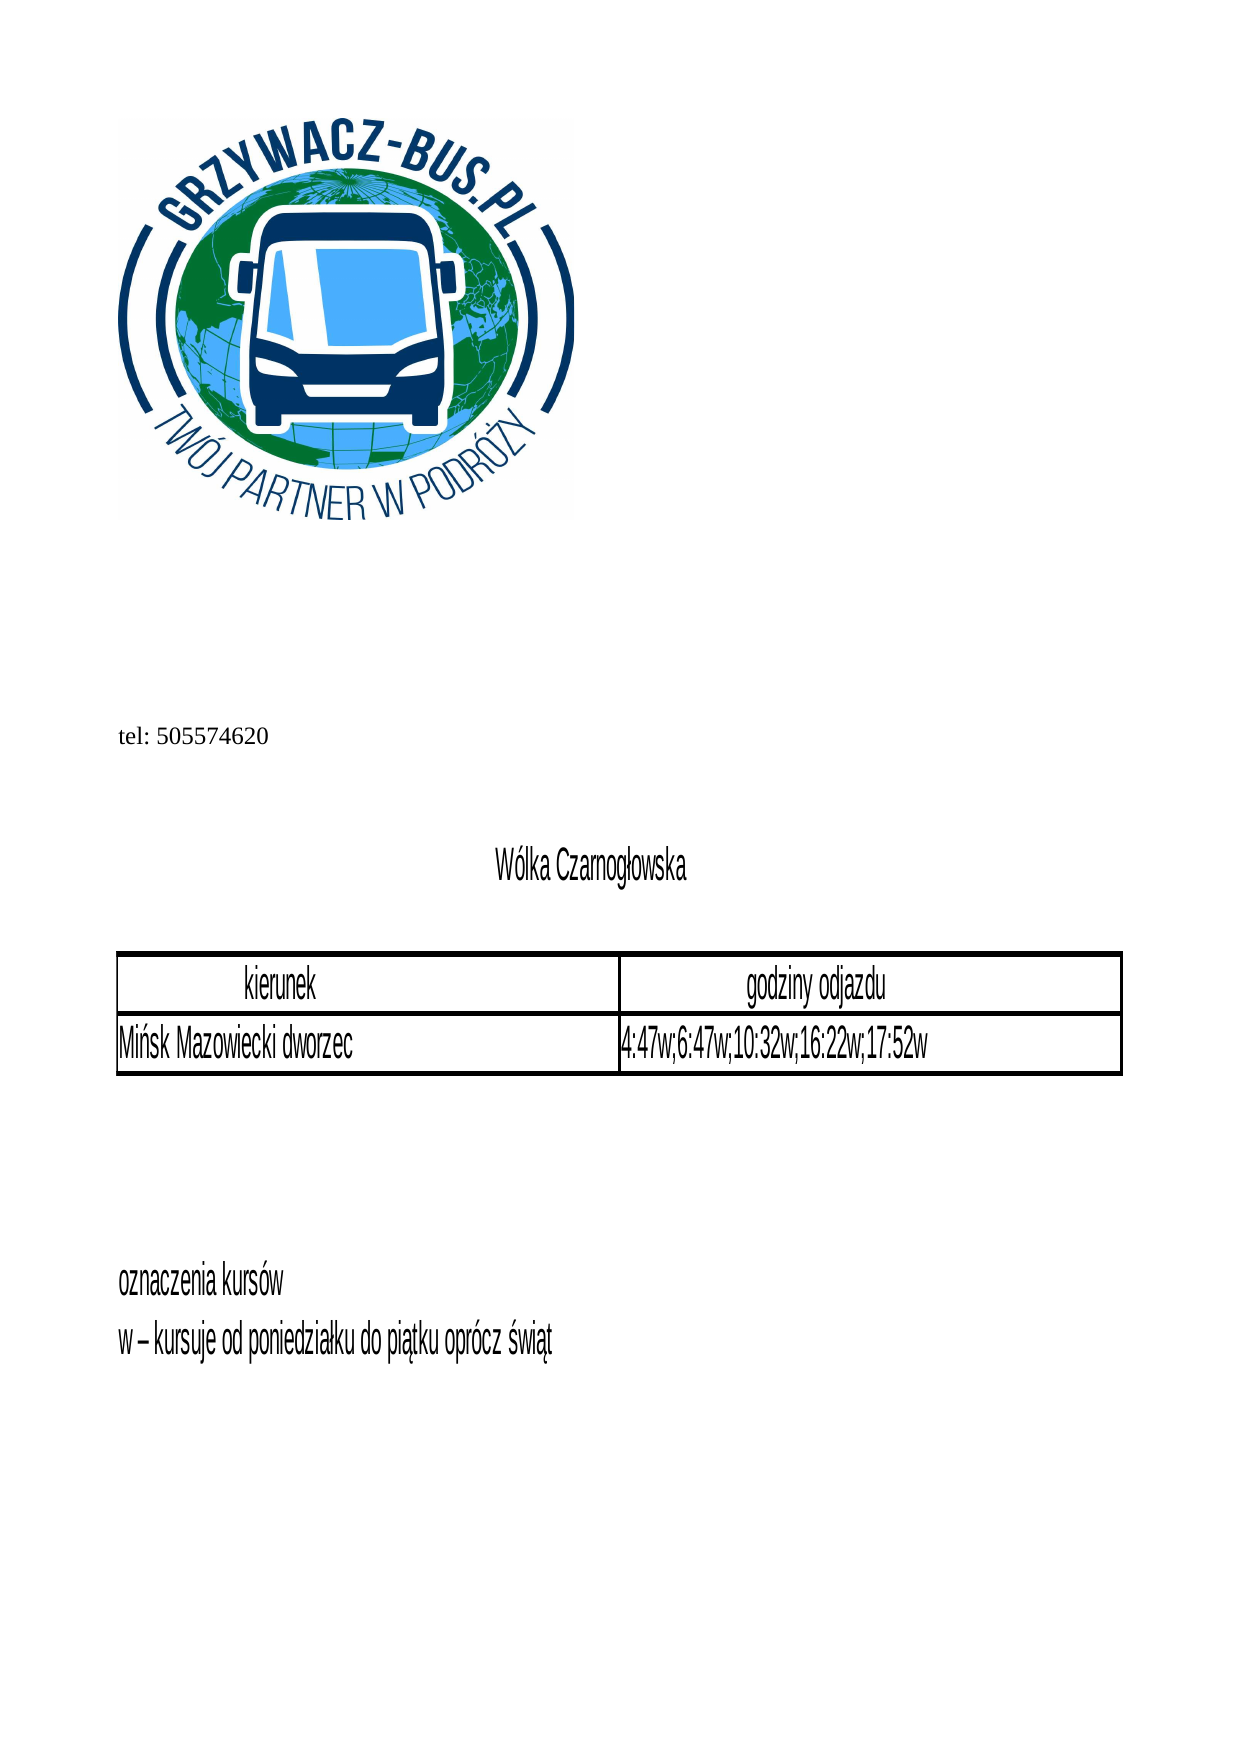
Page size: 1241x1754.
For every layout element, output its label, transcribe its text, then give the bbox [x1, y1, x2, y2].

text tel: 505574620 [118, 721, 1122, 750]
picture [118, 118, 575, 520]
